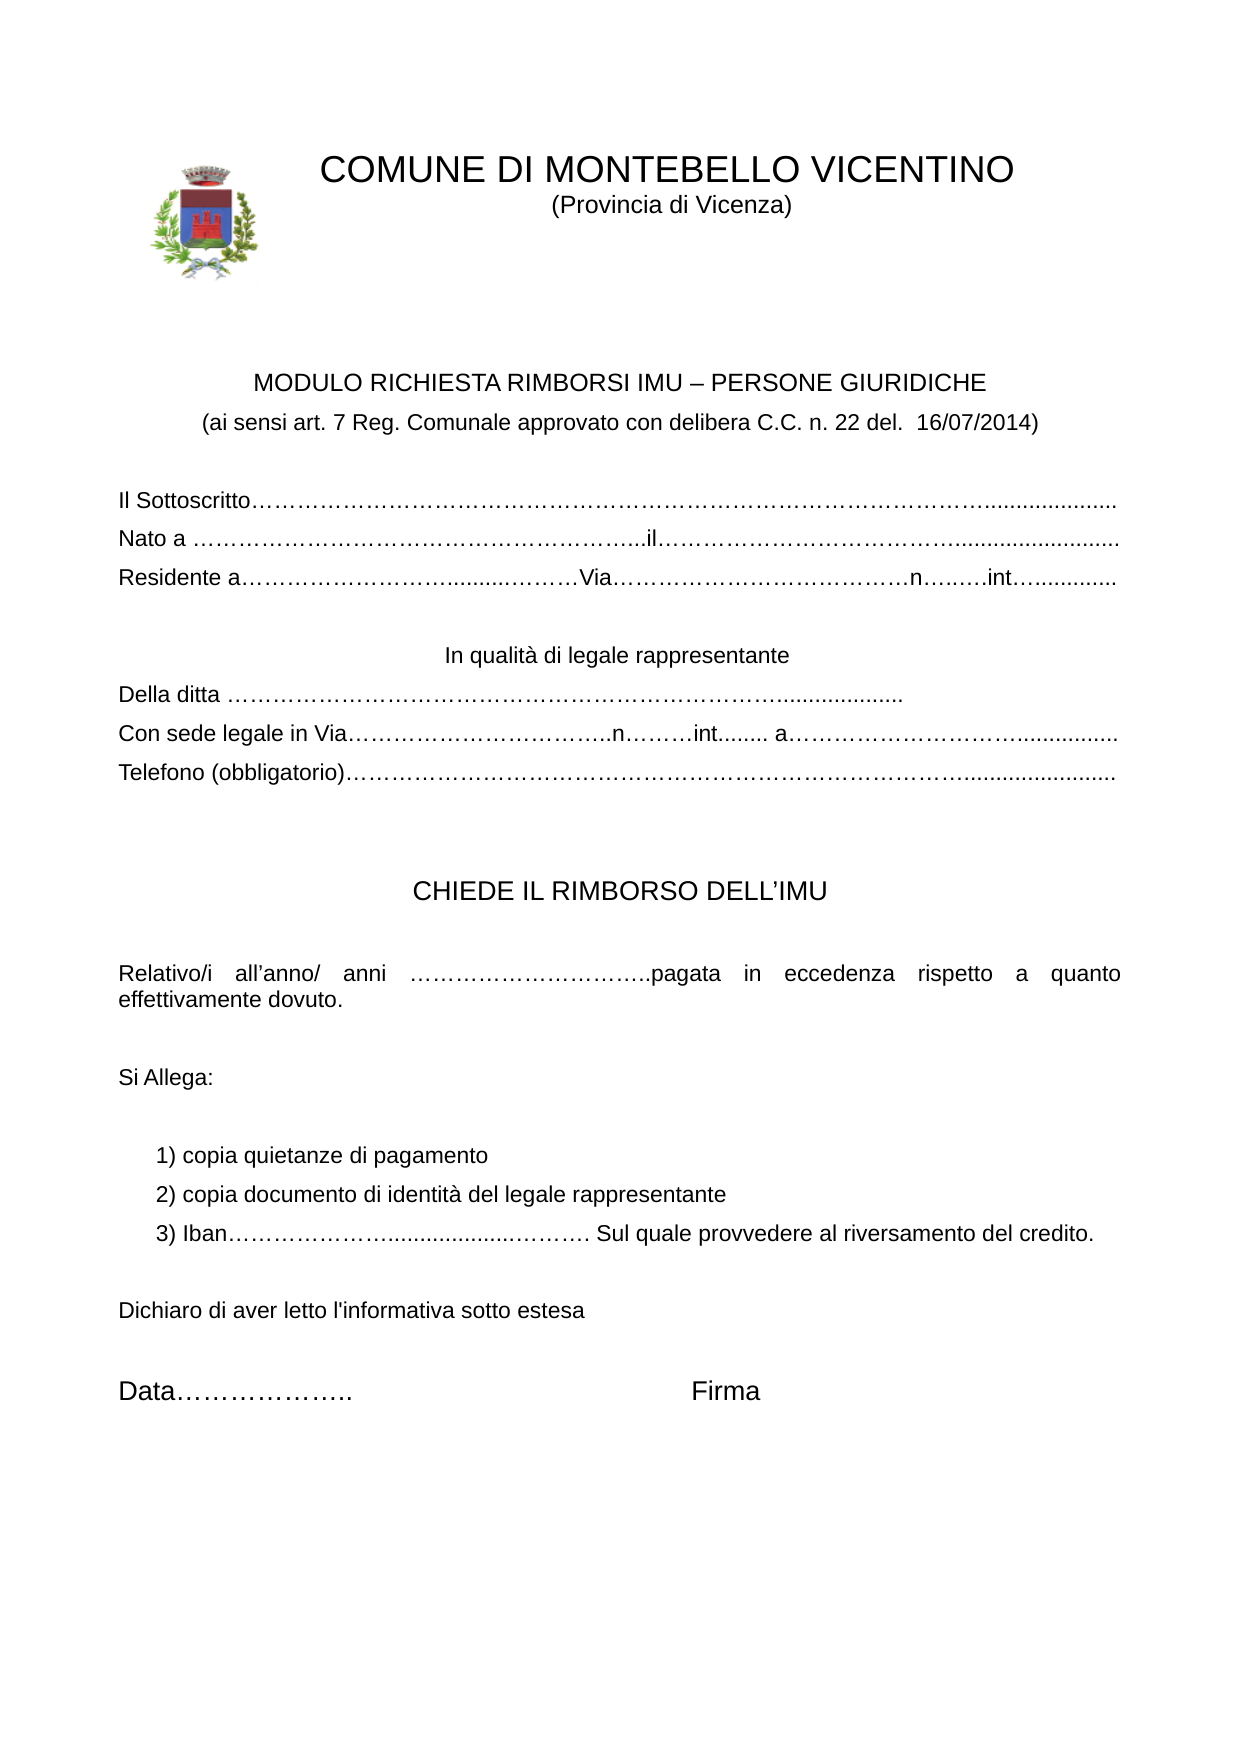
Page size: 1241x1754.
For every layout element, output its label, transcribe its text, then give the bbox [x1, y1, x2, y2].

text (ai sensi art. 7 Reg. Comunale approvato con delibera C.C. n. 22 del. 16/07/2014) [118, 409, 1122, 435]
text Dichiaro di aver letto l'informativa sotto estesa [118, 1297, 1122, 1324]
text MODULO RICHIESTA RIMBORSI IMU – PERSONE GIURIDICHE [118, 368, 1122, 396]
text CHIEDE IL RIMBORSO DELL’IMU [118, 875, 1122, 906]
text Si Allega: [118, 1064, 1122, 1091]
text In qualità di legale rappresentante [118, 642, 1122, 668]
text Residente a………………………..........………Via…………………………………n…..….int…............. [118, 564, 1122, 591]
text Relativo/i all’anno/ anni …………………………..pagata in eccedenza rispetto a quanto effettivamente dovuto. [118, 960, 1122, 1013]
table_header [111, 147, 310, 329]
text Data……………….. Firma [118, 1375, 1122, 1406]
text 3) Iban…………………....................………. Sul quale provvedere al riversamento del credito. [156, 1219, 1122, 1246]
text Nato a …………………………………………………...il………………………………….......................... [118, 525, 1122, 552]
text Il Sottoscritto……………………………………………………………………………………..................... [118, 487, 1122, 513]
text 2) copia documento di identità del legale rappresentante [156, 1181, 1122, 1207]
text Della ditta ……………………………………………………………….................... [118, 681, 1122, 707]
table_header COMUNE DI MONTEBELLO VICENTINO (Provincia di Vicenza) [310, 147, 1034, 329]
picture [147, 164, 261, 283]
text Con sede legale in Via……………………………..n………int........ a…………………………................ [118, 720, 1122, 746]
text 1) copia quietanze di pagamento [156, 1142, 1122, 1168]
text Telefono (obbligatorio)………………………………………………………………………........................ [118, 758, 1122, 785]
